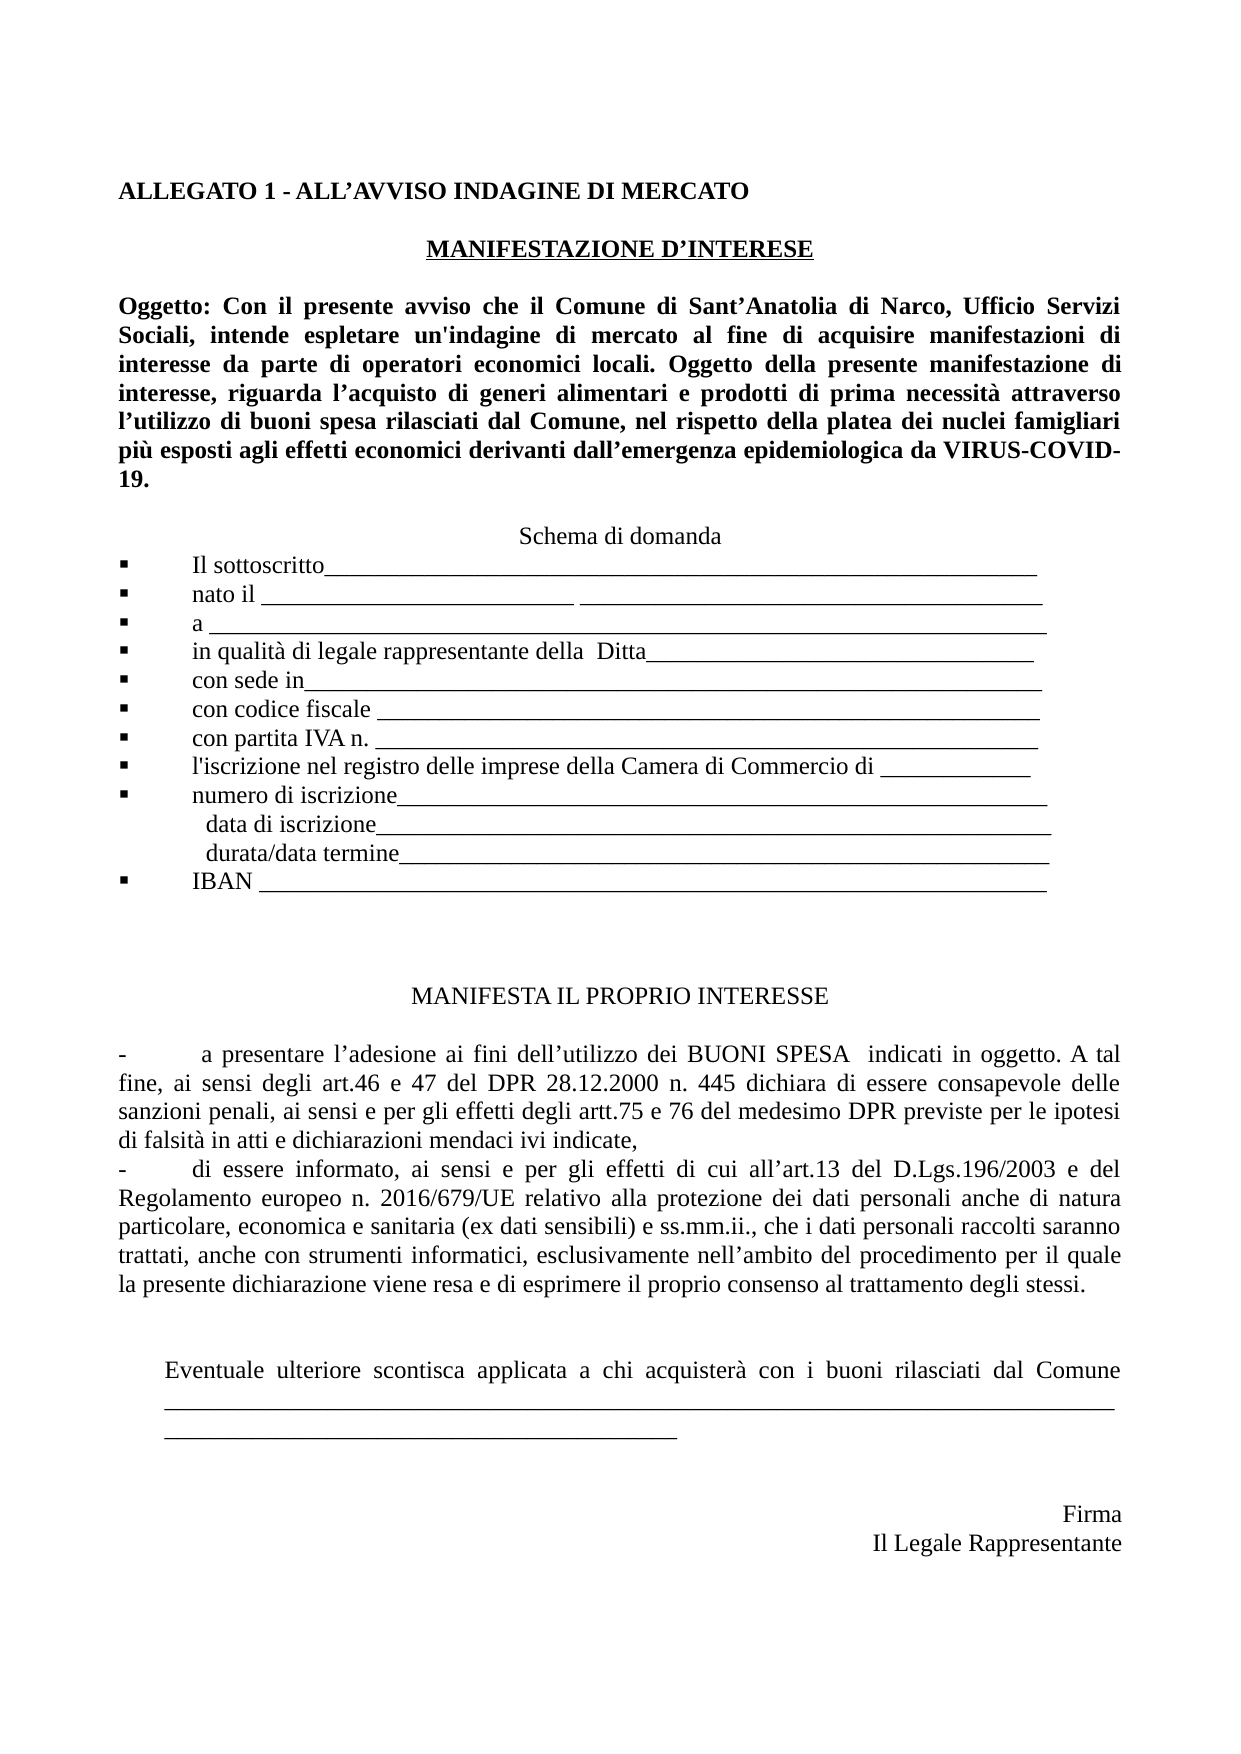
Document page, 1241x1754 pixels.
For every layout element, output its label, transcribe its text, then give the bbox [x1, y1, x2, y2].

list numero di iscrizione____________________________________________________ [118, 780, 1122, 809]
list Il sottoscritto_________________________________________________________ [118, 550, 1122, 579]
text data di iscrizione______________________________________________________ [193, 809, 1122, 838]
text MANIFESTA IL PROPRIO INTERESSE [118, 981, 1122, 1010]
list di essere informato, ai sensi e per gli effetti di cui all’art.13 del D.Lgs.196/2003 e del Regolamento europeo n. 2016/679/UE relativo alla protezione dei dati personali anche di natura particolare, economica e sanitaria (ex dati sensibili) e ss.mm.ii., che i dati personali raccolti saranno trattati, anche con strumenti informatici, esclusivamente nell’ambito del procedimento per il quale la presente dichiarazione viene resa e di esprimere il proprio consenso al trattamento degli stessi. [118, 1154, 1122, 1298]
list con sede in___________________________________________________________ [118, 665, 1122, 694]
text Schema di domanda [118, 521, 1122, 550]
text Oggetto: Con il presente avviso che il Comune di Sant’Anatolia di Narco, Ufficio Servizi Sociali, intende espletare un'indagine di mercato al fine di acquisire manifestazioni di interesse da parte di operatori economici locali. Oggetto della presente manifestazione di interesse, riguarda l’acquisto di generi alimentari e prodotti di prima necessità attraverso l’utilizzo di buoni spesa rilasciati dal Comune, nel rispetto della platea dei nuclei famigliari più esposti agli effetti economici derivanti dall’emergenza epidemiologica da VIRUS-COVID-19. [118, 291, 1122, 493]
text Firma [164, 1499, 1122, 1528]
text Il Legale Rappresentante [164, 1528, 1122, 1556]
list IBAN _______________________________________________________________ [118, 866, 1122, 895]
text ALLEGATO 1 - ALL’AVVISO INDAGINE DI MERCATO [118, 176, 1122, 205]
text durata/data termine____________________________________________________ [193, 838, 1122, 866]
list in qualità di legale rappresentante della Ditta_______________________________ [118, 636, 1122, 665]
list a ___________________________________________________________________ [118, 608, 1122, 636]
list l'iscrizione nel registro delle imprese della Camera di Commercio di ____________ [118, 751, 1122, 780]
list a presentare l’adesione ai fini dell’utilizzo dei BUONI SPESA indicati in oggetto. A tal fine, ai sensi degli art.46 e 47 del DPR 28.12.2000 n. 445 dichiara di essere consapevole delle sanzioni penali, ai sensi e per gli effetti degli artt.75 e 76 del medesimo DPR previste per le ipotesi di falsità in atti e dichiarazioni mendaci ivi indicate, [118, 1039, 1122, 1154]
text Eventuale ulteriore scontisca applicata a chi acquisterà con i buoni rilasciati dal Comune _____________________________________________________________________________________________________________________ [164, 1355, 1122, 1441]
text MANIFESTAZIONE D’INTERESE [118, 234, 1122, 263]
list con partita IVA n. _____________________________________________________ [118, 723, 1122, 751]
list con codice fiscale _____________________________________________________ [118, 694, 1122, 723]
list nato il _________________________ _____________________________________ [118, 579, 1122, 608]
